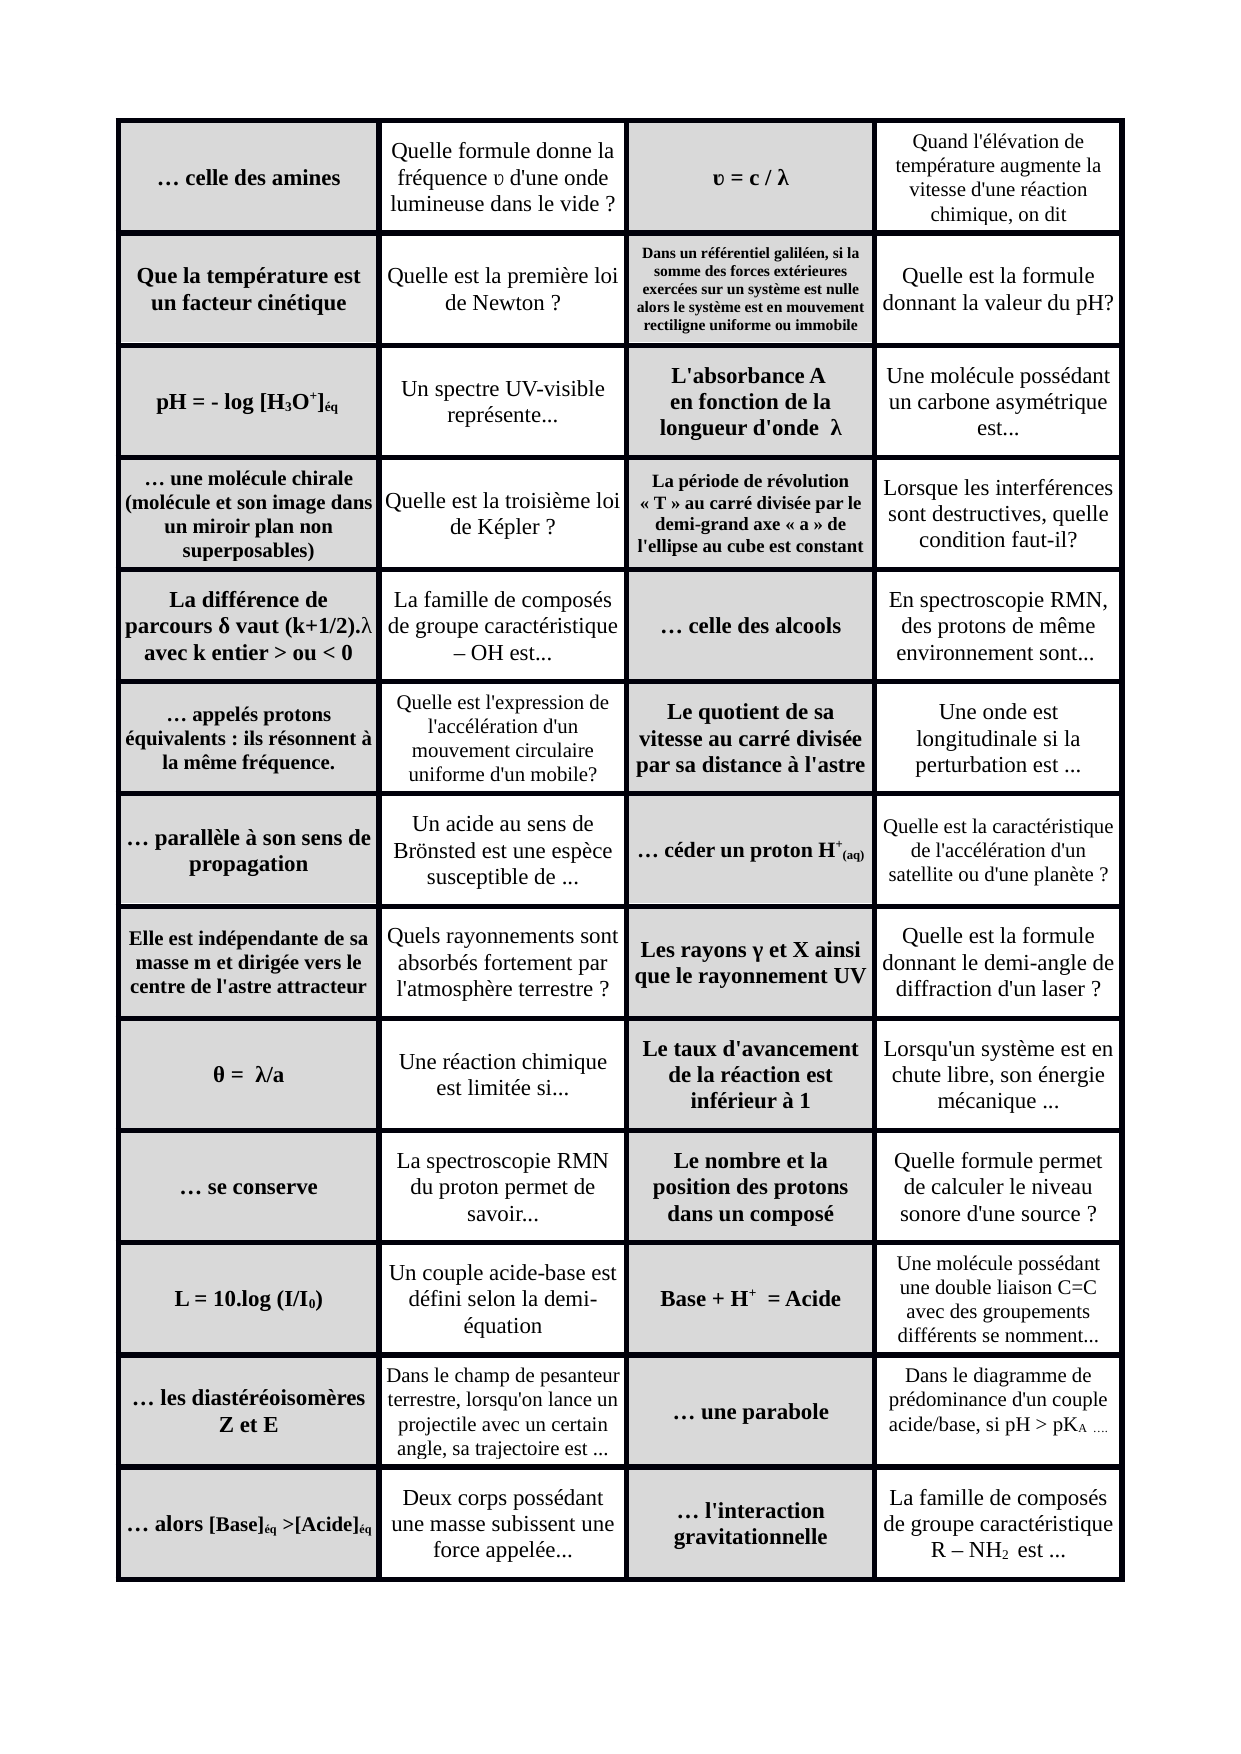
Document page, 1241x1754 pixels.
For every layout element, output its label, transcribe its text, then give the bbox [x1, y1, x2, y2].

table_cell Une réaction chimique est limitée si... [382, 1021, 624, 1128]
table_cell Quelle est la troisième loi de Képler ? [382, 460, 624, 567]
table_cell Deux corps possédant une masse subissent une force appelée... [382, 1470, 624, 1577]
table_header Quand l'élévation de température augmente la vitesse d'une réaction chimique, on dit [877, 123, 1119, 230]
table_cell Le nombre et la position des protons dans un composé [629, 1133, 872, 1240]
table_cell … celle des alcools [629, 572, 872, 679]
table_cell Quelle est l'expression de l'accélération d'un mouvement circulaire uniforme d'un mobile? [382, 684, 624, 791]
table_cell La période de révolution « T » au carré divisée par le demi-grand axe « a » de l'ellipse au cube est constant [629, 460, 872, 567]
table_cell Quels rayonnements sont absorbés fortement par l'atmosphère terrestre ? [382, 909, 624, 1016]
table_cell Un spectre UV-visible représente... [382, 348, 624, 455]
table_cell … les diastéréoisomères Z et E [121, 1358, 376, 1464]
table_cell … alors [Base]éq >[Acide]éq [121, 1470, 376, 1577]
table_header Quelle formule donne la fréquence ʋ d'une onde lumineuse dans le vide ? [382, 123, 624, 230]
table_cell … céder un proton H+(aq) [629, 796, 872, 903]
table_cell Une onde est longitudinale si la perturbation est ... [877, 684, 1119, 791]
table_cell Lorsqu'un système est en chute libre, son énergie mécanique ... [877, 1021, 1119, 1128]
table_cell En spectroscopie RMN, des protons de même environnement sont... [877, 572, 1119, 679]
table_cell Base + H+ = Acide [629, 1245, 872, 1352]
table_cell Quelle est la formule donnant le demi-angle de diffraction d'un laser ? [877, 909, 1119, 1016]
table_cell … parallèle à son sens de propagation [121, 796, 376, 903]
table_cell Le quotient de sa vitesse au carré divisée par sa distance à l'astre [629, 684, 872, 791]
table_cell La spectroscopie RMN du proton permet de savoir... [382, 1133, 624, 1240]
table_cell Un acide au sens de Brönsted est une espèce susceptible de ... [382, 796, 624, 903]
table_cell Lorsque les interférences sont destructives, quelle condition faut-il? [877, 460, 1119, 567]
table_cell Une molécule possédant un carbone asymétrique est... [877, 348, 1119, 455]
table_cell … une parabole [629, 1358, 872, 1464]
table_cell Les rayons γ et X ainsi que le rayonnement UV [629, 909, 872, 1016]
table_cell pH = - log [H3O+]éq [121, 348, 376, 455]
table_cell Quelle est la formule donnant la valeur du pH? [877, 236, 1119, 342]
table_cell … appelés protons équivalents : ils résonnent à la même fréquence. [121, 684, 376, 791]
table_header … celle des amines [121, 123, 376, 230]
table_cell Elle est indépendante de sa masse m et dirigée vers le centre de l'astre attracteur [121, 909, 376, 1016]
table_cell L = 10.log (I/I0) [121, 1245, 376, 1352]
table_cell Le taux d'avancement de la réaction est inférieur à 1 [629, 1021, 872, 1128]
table_cell La famille de composés de groupe caractéristique – OH est... [382, 572, 624, 679]
table_cell Quelle formule permet de calculer le niveau sonore d'une source ? [877, 1133, 1119, 1240]
table_cell … l'interaction gravitationnelle [629, 1470, 872, 1577]
table_cell Un couple acide-base est défini selon la demi-équation [382, 1245, 624, 1352]
table_cell Quelle est la caractéristique de l'accélération d'un satellite ou d'une planète ? [877, 796, 1119, 903]
table_cell Dans le diagramme de prédominance d'un couple acide/base, si pH > pKA …. [877, 1358, 1119, 1464]
table_header ʋ = c / λ [629, 123, 872, 230]
table_cell θ = λ/a [121, 1021, 376, 1128]
table_cell Quelle est la première loi de Newton ? [382, 236, 624, 342]
table_cell … une molécule chirale (molécule et son image dans un miroir plan non superposables) [121, 460, 376, 567]
table_cell Une molécule possédant une double liaison C=C avec des groupements différents se nomment... [877, 1245, 1119, 1352]
table_cell … se conserve [121, 1133, 376, 1240]
table_cell L'absorbance A en fonction de la longueur d'onde λ [629, 348, 872, 455]
table_cell La différence de parcours δ vaut (k+1/2).λ avec k entier > ou < 0 [121, 572, 376, 679]
table_cell Dans le champ de pesanteur terrestre, lorsqu'on lance un projectile avec un certain angle, sa trajectoire est ... [382, 1358, 624, 1464]
table_cell La famille de composés de groupe caractéristique R – NH2 est ... [877, 1470, 1119, 1577]
table_cell Que la température est un facteur cinétique [121, 236, 376, 342]
table_cell Dans un référentiel galiléen, si la somme des forces extérieures exercées sur un système est nulle alors le système est en mouvement rectiligne uniforme ou immobile [629, 236, 872, 342]
